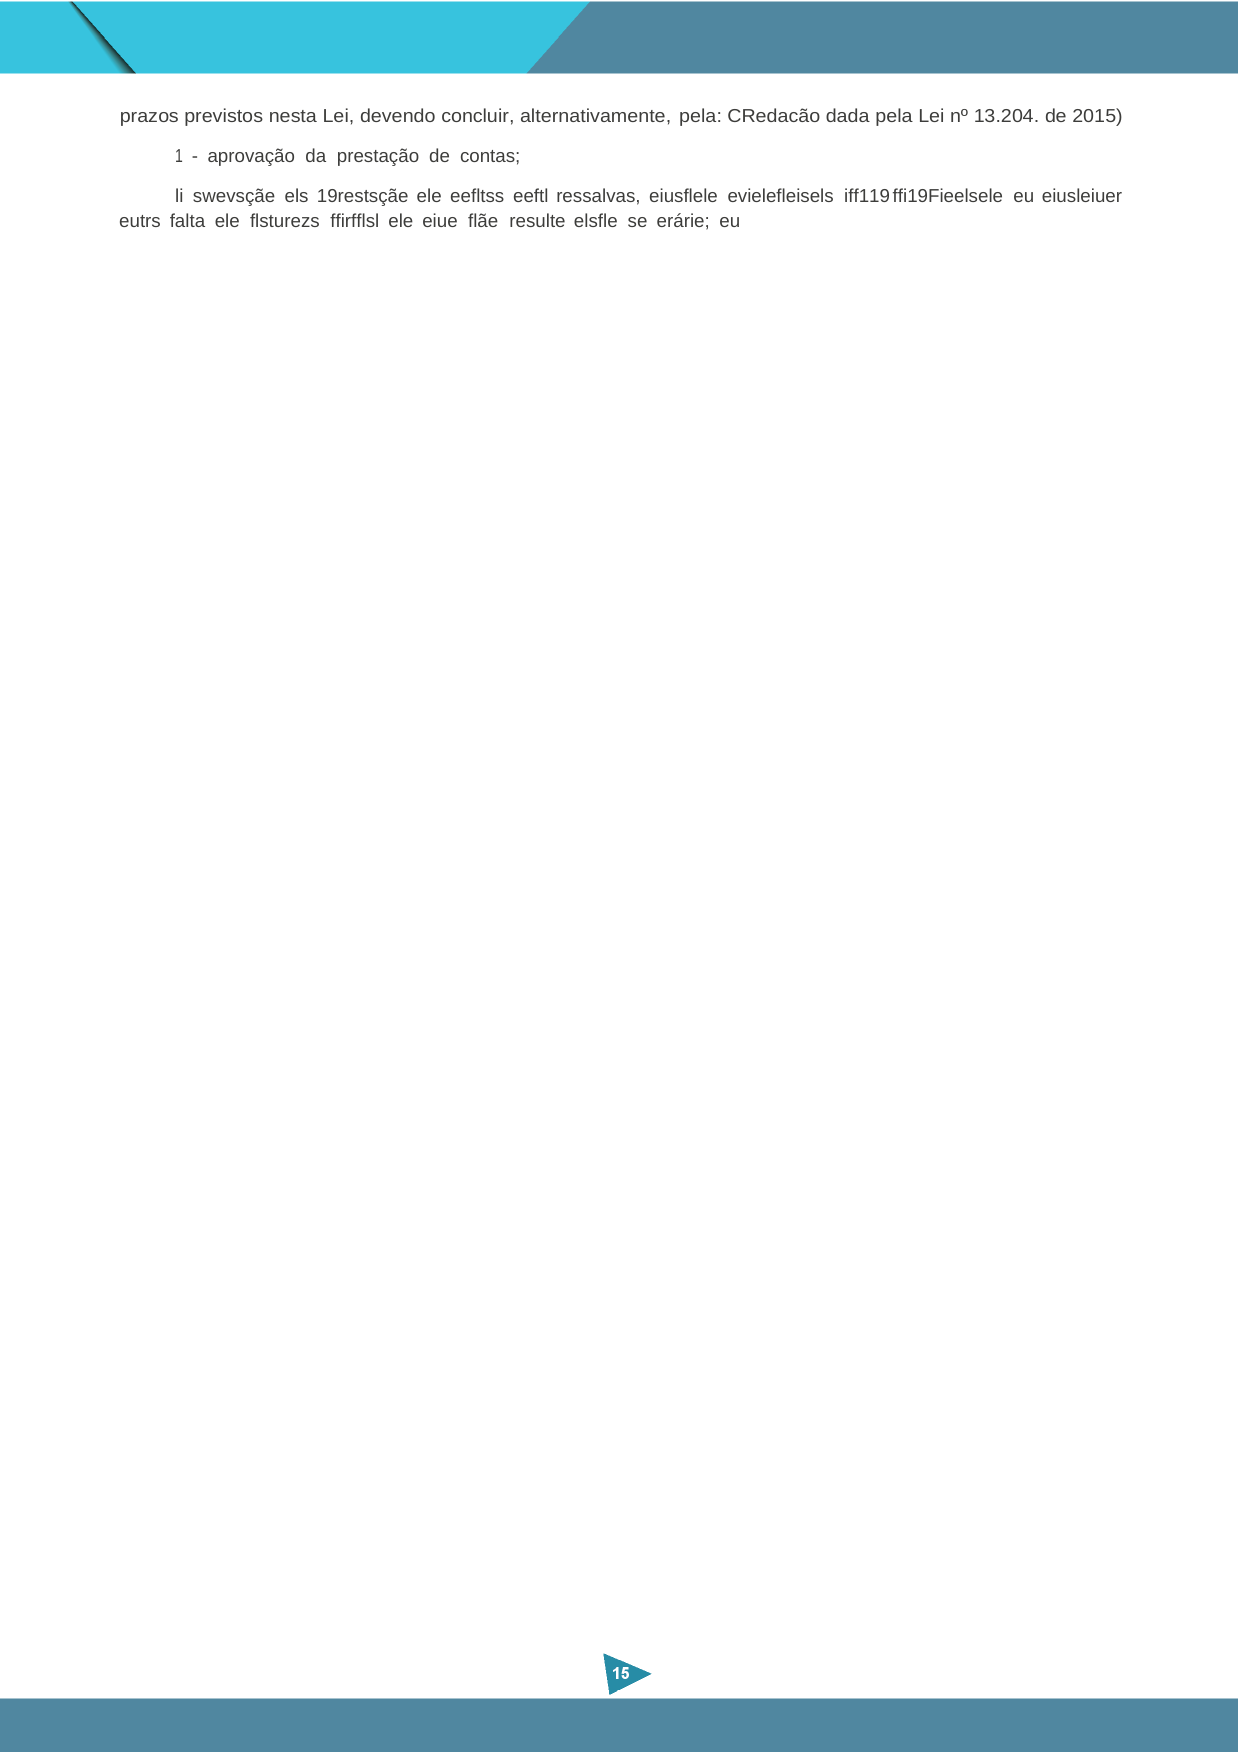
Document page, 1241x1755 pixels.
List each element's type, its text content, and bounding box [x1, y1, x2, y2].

text li swevsçãe els 19restsçãe ele eefltss eeftl ressalvas, eiusflele evielefleisels iff119ffi19Fieelsele eu eiusleiuer eutrs falta ele flsturezs ffirfflsl ele eiue flãe resulte elsfle se erárie; eu [119, 185, 1123, 232]
text 1 - aprovação da prestação de contas; [175, 145, 1241, 166]
text prazos previstos nesta Lei, devendo concluir, alternativamente, pela: CRedacão dada pela Lei nº 13.204. de 2015) [119, 104, 1123, 126]
